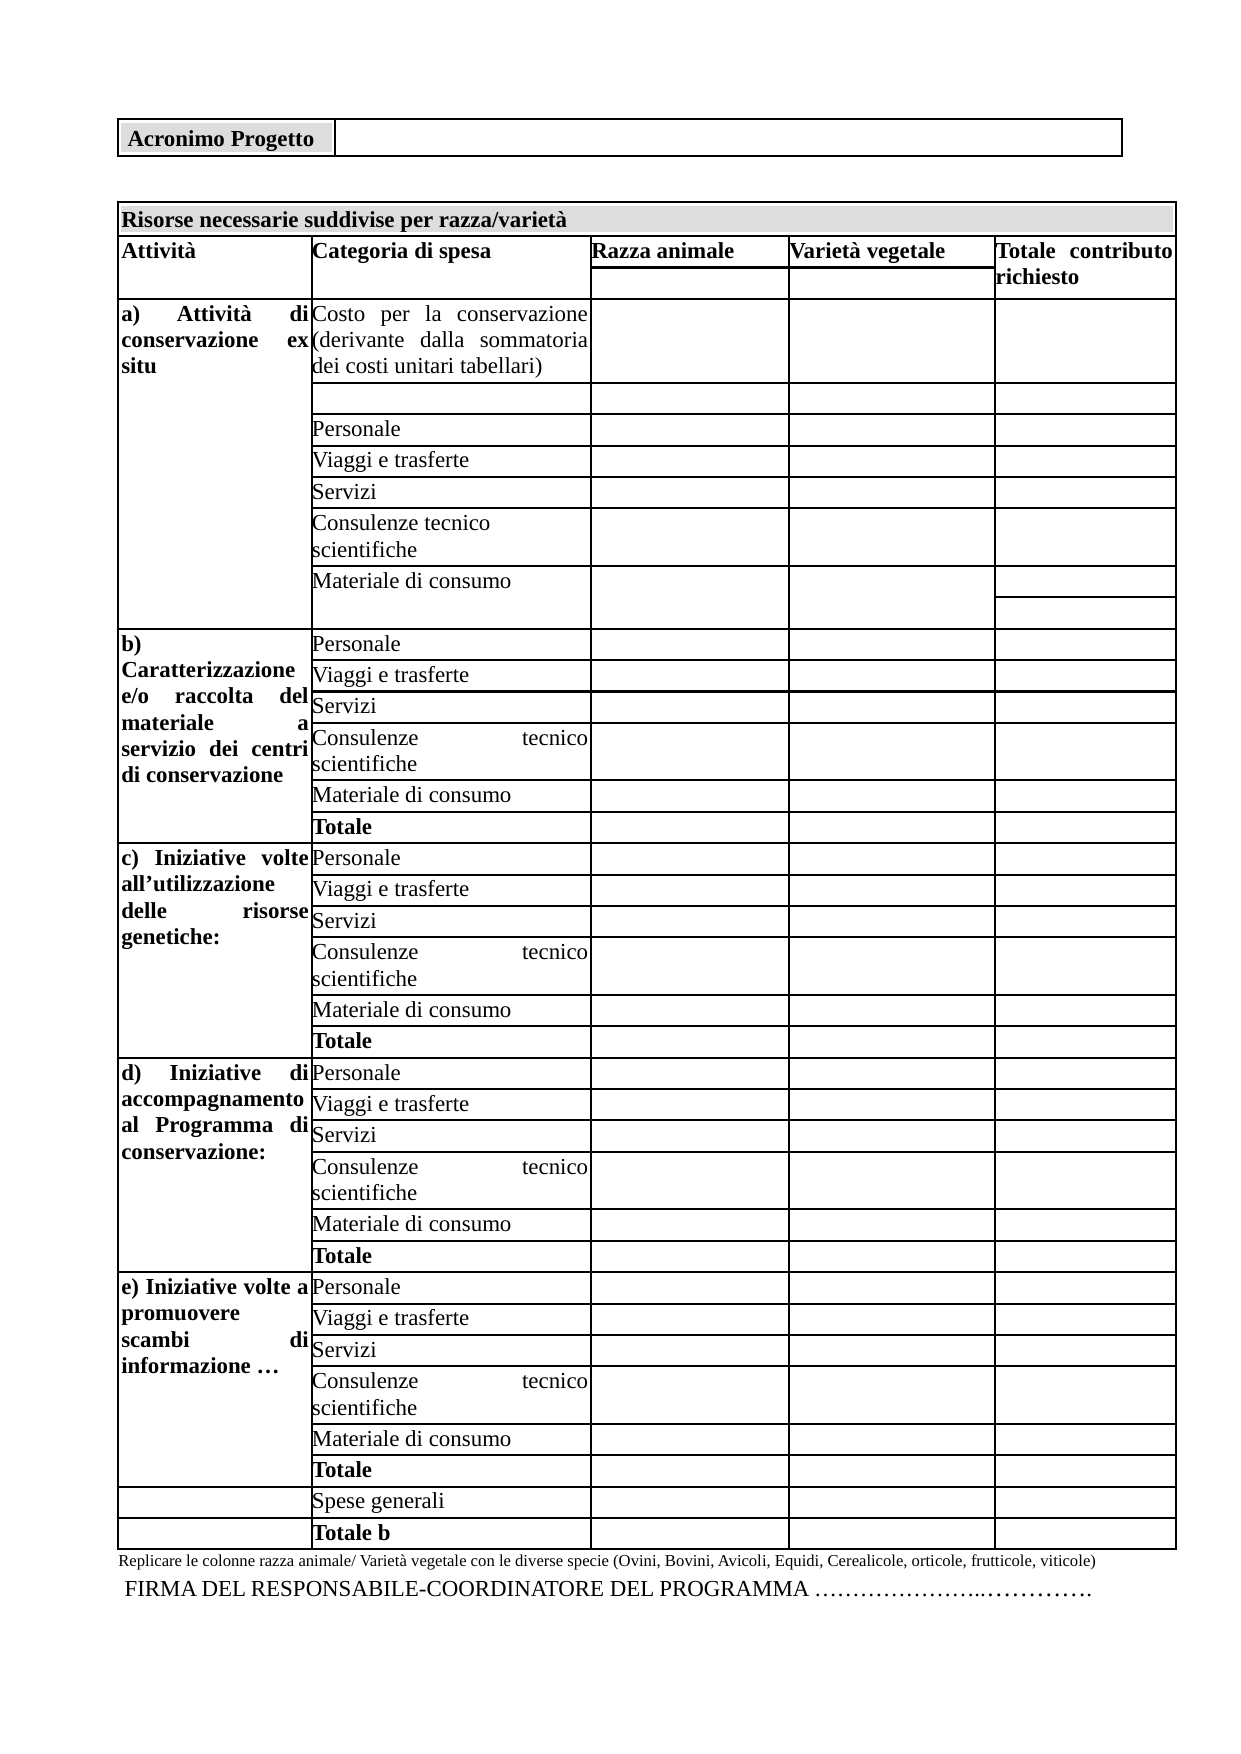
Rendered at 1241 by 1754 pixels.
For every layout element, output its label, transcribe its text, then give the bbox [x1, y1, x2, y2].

table_cell [592, 844, 788, 873]
table_cell Totale [313, 1027, 590, 1057]
table_cell Servizi [313, 478, 590, 507]
table_cell [592, 996, 788, 1025]
table_cell Personale [313, 630, 590, 659]
table_cell [592, 1305, 788, 1334]
table_cell Servizi [313, 907, 590, 936]
table_cell [790, 1305, 994, 1334]
table_cell [592, 1425, 788, 1454]
text FIRMA DEL RESPONSABILE-COORDINATORE DEL PROGRAMMA …………………..…………. [118, 1573, 1122, 1602]
table_cell [996, 1027, 1175, 1057]
table_cell [592, 781, 788, 811]
table_cell [790, 478, 994, 507]
table_cell [996, 384, 1175, 413]
table_cell Attività [119, 237, 311, 298]
table_cell [790, 1273, 994, 1302]
table_cell [996, 1488, 1175, 1517]
table_cell [790, 269, 994, 298]
table_cell Viaggi e trasferte [313, 447, 590, 476]
table_cell [592, 300, 788, 382]
table_cell [790, 876, 994, 905]
table_cell [592, 876, 788, 905]
table_cell [996, 509, 1175, 565]
table_cell Viaggi e trasferte [313, 1305, 590, 1334]
table_cell d) Iniziative di accompagnamento al Programma di conservazione: [119, 1059, 311, 1271]
table_cell [592, 567, 788, 628]
table_cell c) Iniziative volte all’utilizzazione delle risorse genetiche: [119, 844, 311, 1057]
table_cell Materiale di consumo [313, 996, 590, 1025]
table_cell Materiale di consumo [313, 567, 590, 628]
table_cell [592, 269, 788, 298]
table_cell [790, 415, 994, 444]
table_cell Personale [313, 1273, 590, 1302]
table_cell [996, 1121, 1175, 1151]
table_cell [790, 661, 994, 690]
table_cell [592, 907, 788, 936]
table_cell [996, 1090, 1175, 1119]
table_cell a) Attività di conservazione ex situ [119, 300, 311, 628]
table_cell [996, 693, 1175, 722]
table_cell [996, 598, 1175, 628]
table_cell [996, 1242, 1175, 1271]
table_cell [996, 1456, 1175, 1486]
table_cell [592, 1519, 788, 1548]
table_cell [592, 447, 788, 476]
table_cell [790, 724, 994, 779]
table_cell Materiale di consumo [313, 1210, 590, 1240]
table_cell [790, 938, 994, 994]
table_cell [592, 1488, 788, 1517]
table_cell [592, 1090, 788, 1119]
table_cell [790, 1121, 994, 1151]
table_cell [592, 1336, 788, 1365]
table_cell [592, 1210, 788, 1240]
table_cell [592, 478, 788, 507]
table_cell [592, 1027, 788, 1057]
table_cell [790, 1456, 994, 1486]
table_cell Consulenze tecnico scientifiche [313, 724, 590, 779]
table_cell [996, 1305, 1175, 1334]
table_cell Servizi [313, 1336, 590, 1365]
table_cell [592, 1121, 788, 1151]
table_cell [996, 415, 1175, 444]
table_cell [996, 781, 1175, 811]
table_cell [996, 300, 1175, 382]
table_cell Totale contributo richiesto [996, 237, 1175, 298]
table_cell [790, 907, 994, 936]
table_cell [996, 813, 1175, 842]
text Replicare le colonne razza animale/ Varietà vegetale con le diverse specie (Ovini, Bovini, Avicoli, Equidi, Cerealicole, orticole, frutticole, viticole) [118, 1550, 1122, 1569]
table_cell Totale [313, 1242, 590, 1271]
table_cell e) Iniziative volte a promuovere scambi di informazione … [119, 1273, 311, 1486]
table_cell [790, 1336, 994, 1365]
table_cell Viaggi e trasferte [313, 1090, 590, 1119]
table_cell b) Caratterizzazione e/o raccolta del materiale a servizio dei centri di conservazione [119, 630, 311, 842]
table_cell [996, 907, 1175, 936]
table_cell [996, 1210, 1175, 1240]
table_cell Viaggi e trasferte [313, 661, 590, 690]
table_cell Consulenze tecnico scientifiche [313, 938, 590, 994]
table_cell [119, 1488, 311, 1517]
table_cell [996, 1367, 1175, 1423]
table_header Risorse necessarie suddivise per razza/varietà [119, 203, 1175, 235]
table_cell Servizi [313, 1121, 590, 1151]
table_cell [790, 813, 994, 842]
table_cell Servizi [313, 693, 590, 722]
table_cell [119, 1519, 311, 1548]
table_cell [790, 1090, 994, 1119]
table_cell [790, 384, 994, 413]
table_cell [592, 509, 788, 565]
table_cell [592, 415, 788, 444]
table_cell [996, 996, 1175, 1025]
table_cell Personale [313, 1059, 590, 1088]
table_cell Consulenze tecnico scientifiche [313, 509, 590, 565]
table_cell Personale [313, 415, 590, 444]
table_cell [790, 1059, 994, 1088]
table_cell [790, 781, 994, 811]
table_cell [592, 1367, 788, 1423]
table_cell Categoria di spesa [313, 237, 590, 298]
table_cell [790, 1242, 994, 1271]
table_cell [790, 1367, 994, 1423]
table_cell [592, 1242, 788, 1271]
table_cell [996, 478, 1175, 507]
table_cell [996, 447, 1175, 476]
table_cell [996, 844, 1175, 873]
table_cell [592, 938, 788, 994]
table_cell [790, 630, 994, 659]
table_cell [790, 1519, 994, 1548]
table_cell Totale [313, 1456, 590, 1486]
table_cell [592, 384, 788, 413]
table_cell [996, 1519, 1175, 1548]
table_cell Spese generali [313, 1488, 590, 1517]
table_cell [790, 1488, 994, 1517]
table_cell [592, 1153, 788, 1208]
table_cell [996, 1425, 1175, 1454]
table_cell [790, 1027, 994, 1057]
table_cell [592, 661, 788, 690]
table_cell Viaggi e trasferte [313, 876, 590, 905]
table_cell [592, 724, 788, 779]
table_cell [996, 938, 1175, 994]
table_cell Personale [313, 844, 590, 873]
table_cell [592, 693, 788, 722]
table_cell Varietà vegetale [790, 237, 994, 266]
table_cell Materiale di consumo [313, 1425, 590, 1454]
table_cell [313, 384, 590, 413]
table_cell [996, 567, 1175, 596]
table_cell [996, 630, 1175, 659]
table_cell [592, 1273, 788, 1302]
table_cell [996, 1273, 1175, 1302]
table_cell [790, 509, 994, 565]
table_cell [790, 300, 994, 382]
table_cell [592, 1059, 788, 1088]
table_cell [996, 1059, 1175, 1088]
table_cell [592, 1456, 788, 1486]
table_cell Totale [313, 813, 590, 842]
table_cell Razza animale [592, 237, 788, 266]
table_cell [996, 876, 1175, 905]
table_cell [592, 813, 788, 842]
table_cell [790, 447, 994, 476]
table_cell [592, 630, 788, 659]
table_cell [996, 724, 1175, 779]
table_cell Costo per la conservazione (derivante dalla sommatoria dei costi unitari tabellari) [313, 300, 590, 382]
table_cell Consulenze tecnico scientifiche [313, 1367, 590, 1423]
table_cell [790, 1153, 994, 1208]
table_cell [790, 693, 994, 722]
table_cell [790, 1210, 994, 1240]
table_cell [996, 661, 1175, 690]
table_cell Totale b [313, 1519, 590, 1548]
table_cell [790, 996, 994, 1025]
table_cell Consulenze tecnico scientifiche [313, 1153, 590, 1208]
table_cell Materiale di consumo [313, 781, 590, 811]
table_cell [790, 567, 994, 628]
table_cell [996, 1153, 1175, 1208]
table_cell [790, 844, 994, 873]
table_cell [996, 1336, 1175, 1365]
table_cell [790, 1425, 994, 1454]
